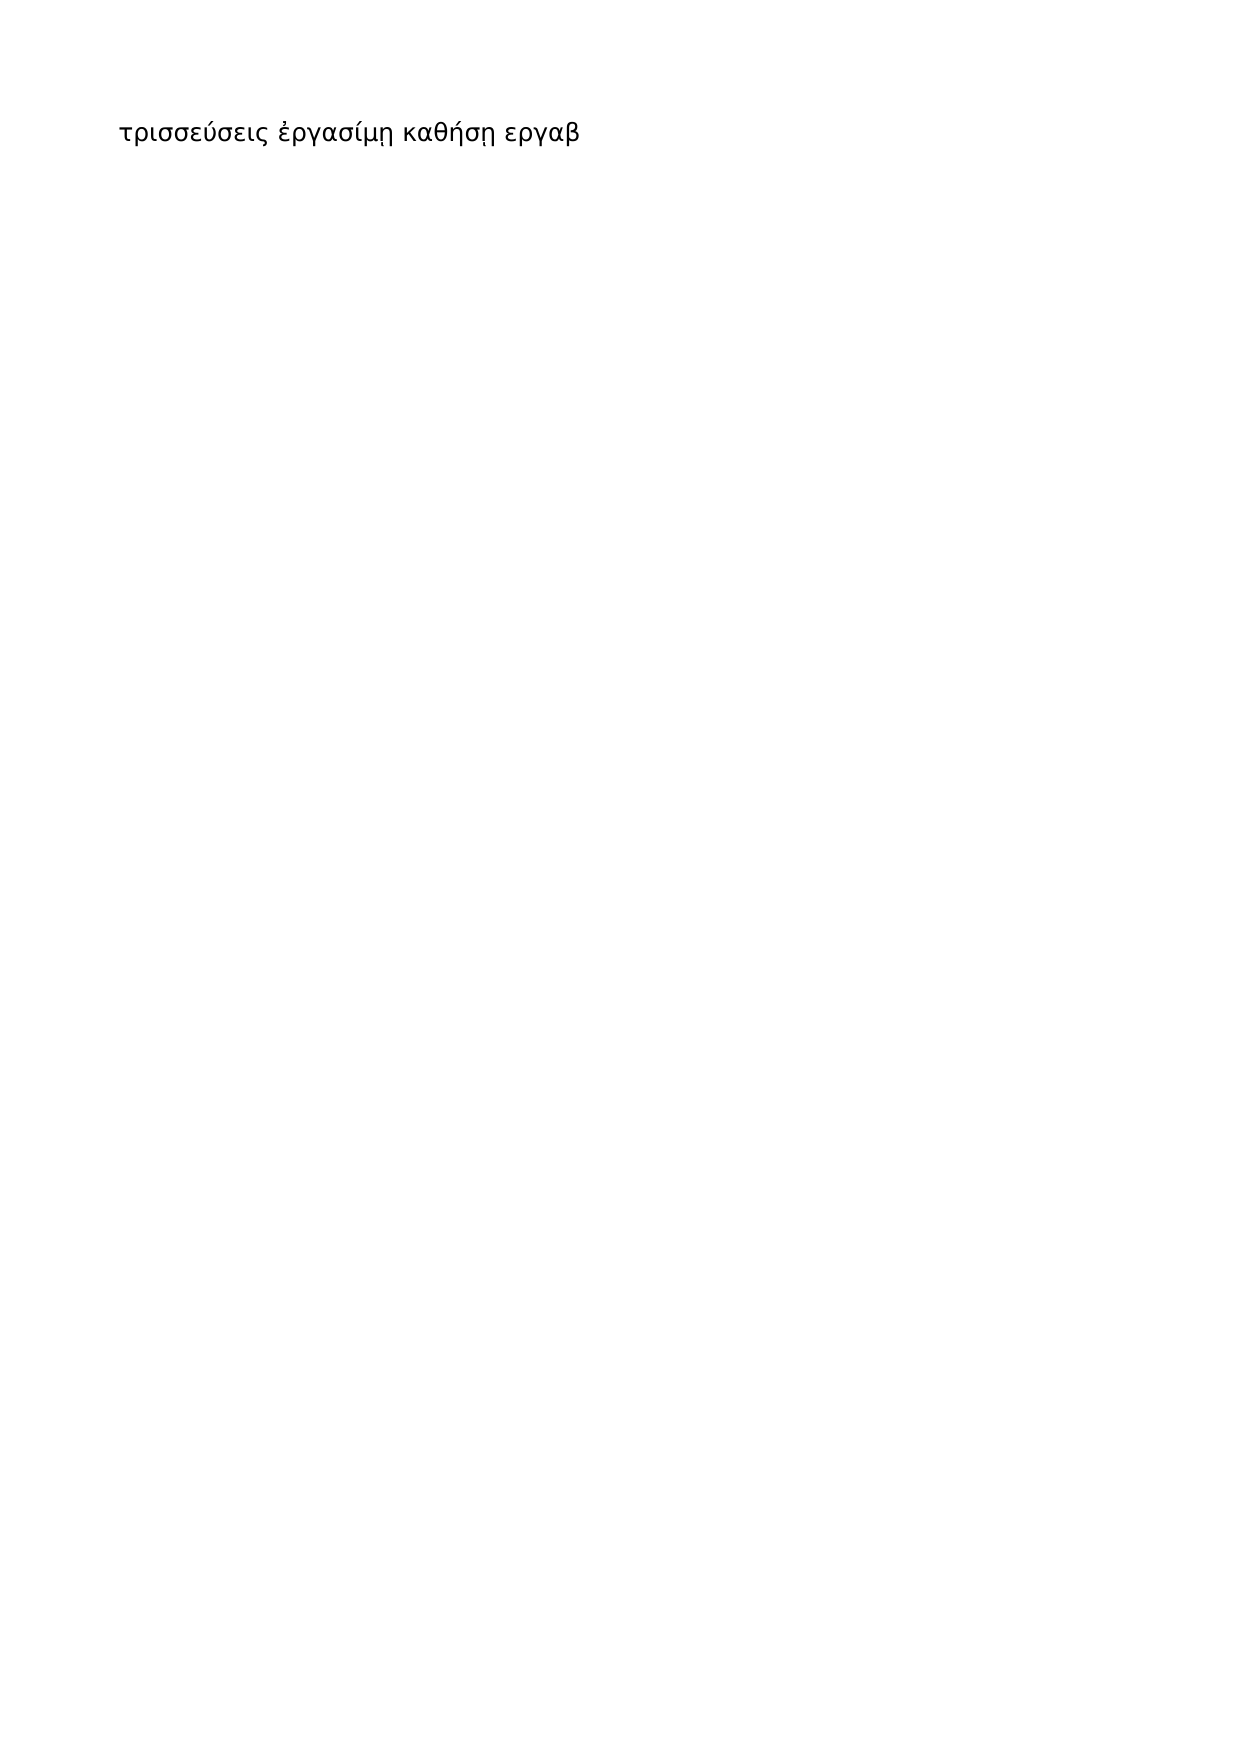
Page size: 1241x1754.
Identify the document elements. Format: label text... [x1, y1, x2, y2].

text τρισσεύσεις ἐργασίμῃ καθήσῃ εργαβ [118, 118, 1122, 147]
